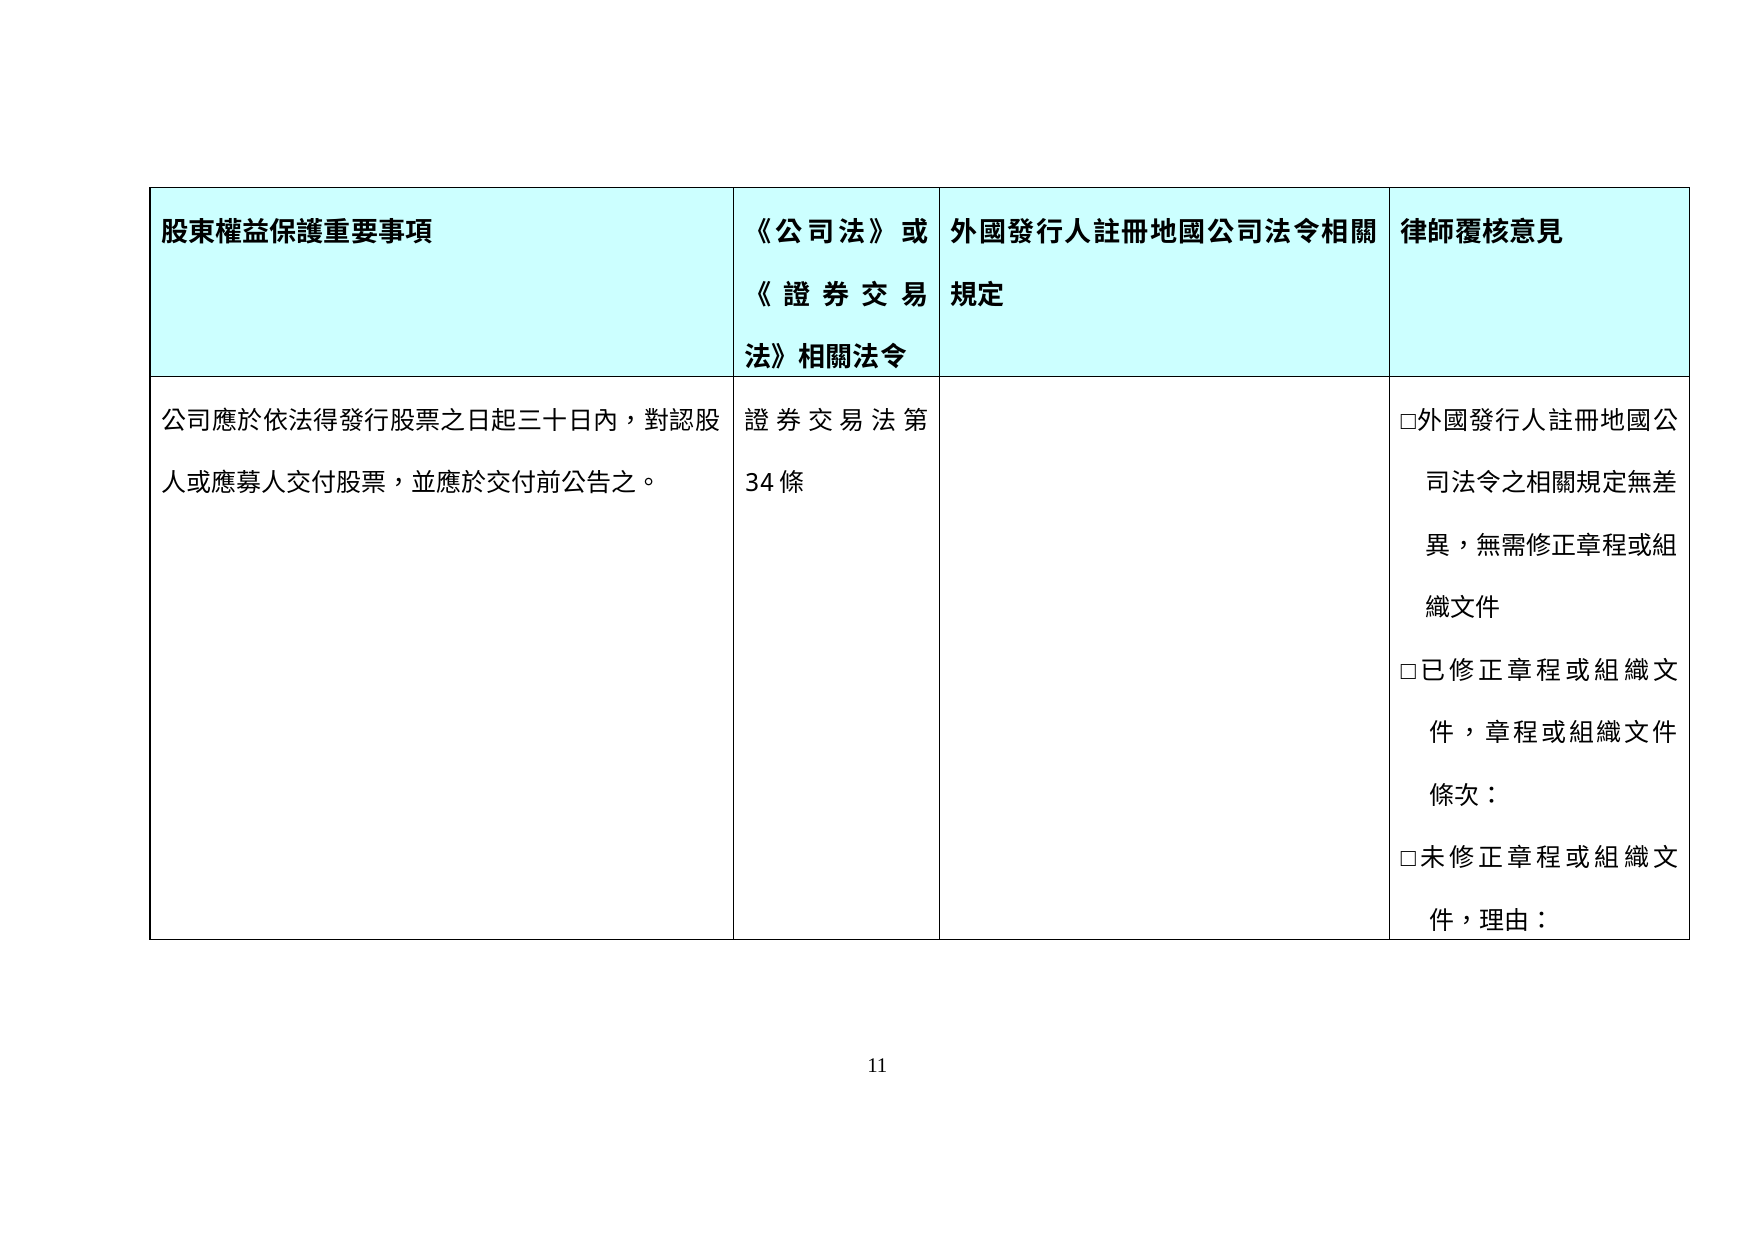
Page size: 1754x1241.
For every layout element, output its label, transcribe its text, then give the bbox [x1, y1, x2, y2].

table_header 外國發行人註冊地國公司法令相關規定 [940, 188, 1389, 376]
table_cell 證券交易法第34條 [734, 377, 939, 939]
table_cell □外國發行人註冊地國公司法令之相關規定無差異，無需修正章程或組織文件 □已修正章程或組織文件，章程或組織文件條次： □未修正章程或組織文件，理由： [1390, 377, 1689, 939]
table_cell [940, 377, 1389, 939]
table_cell 公司應於依法得發行股票之日起三十日內，對認股人或應募人交付股票，並應於交付前公告之。 [151, 377, 733, 939]
table_header 《公司法》或《證券交易法》相關法令 [734, 188, 939, 376]
table_header 股東權益保護重要事項 [151, 188, 733, 376]
table_header 律師覆核意見 [1390, 188, 1689, 376]
